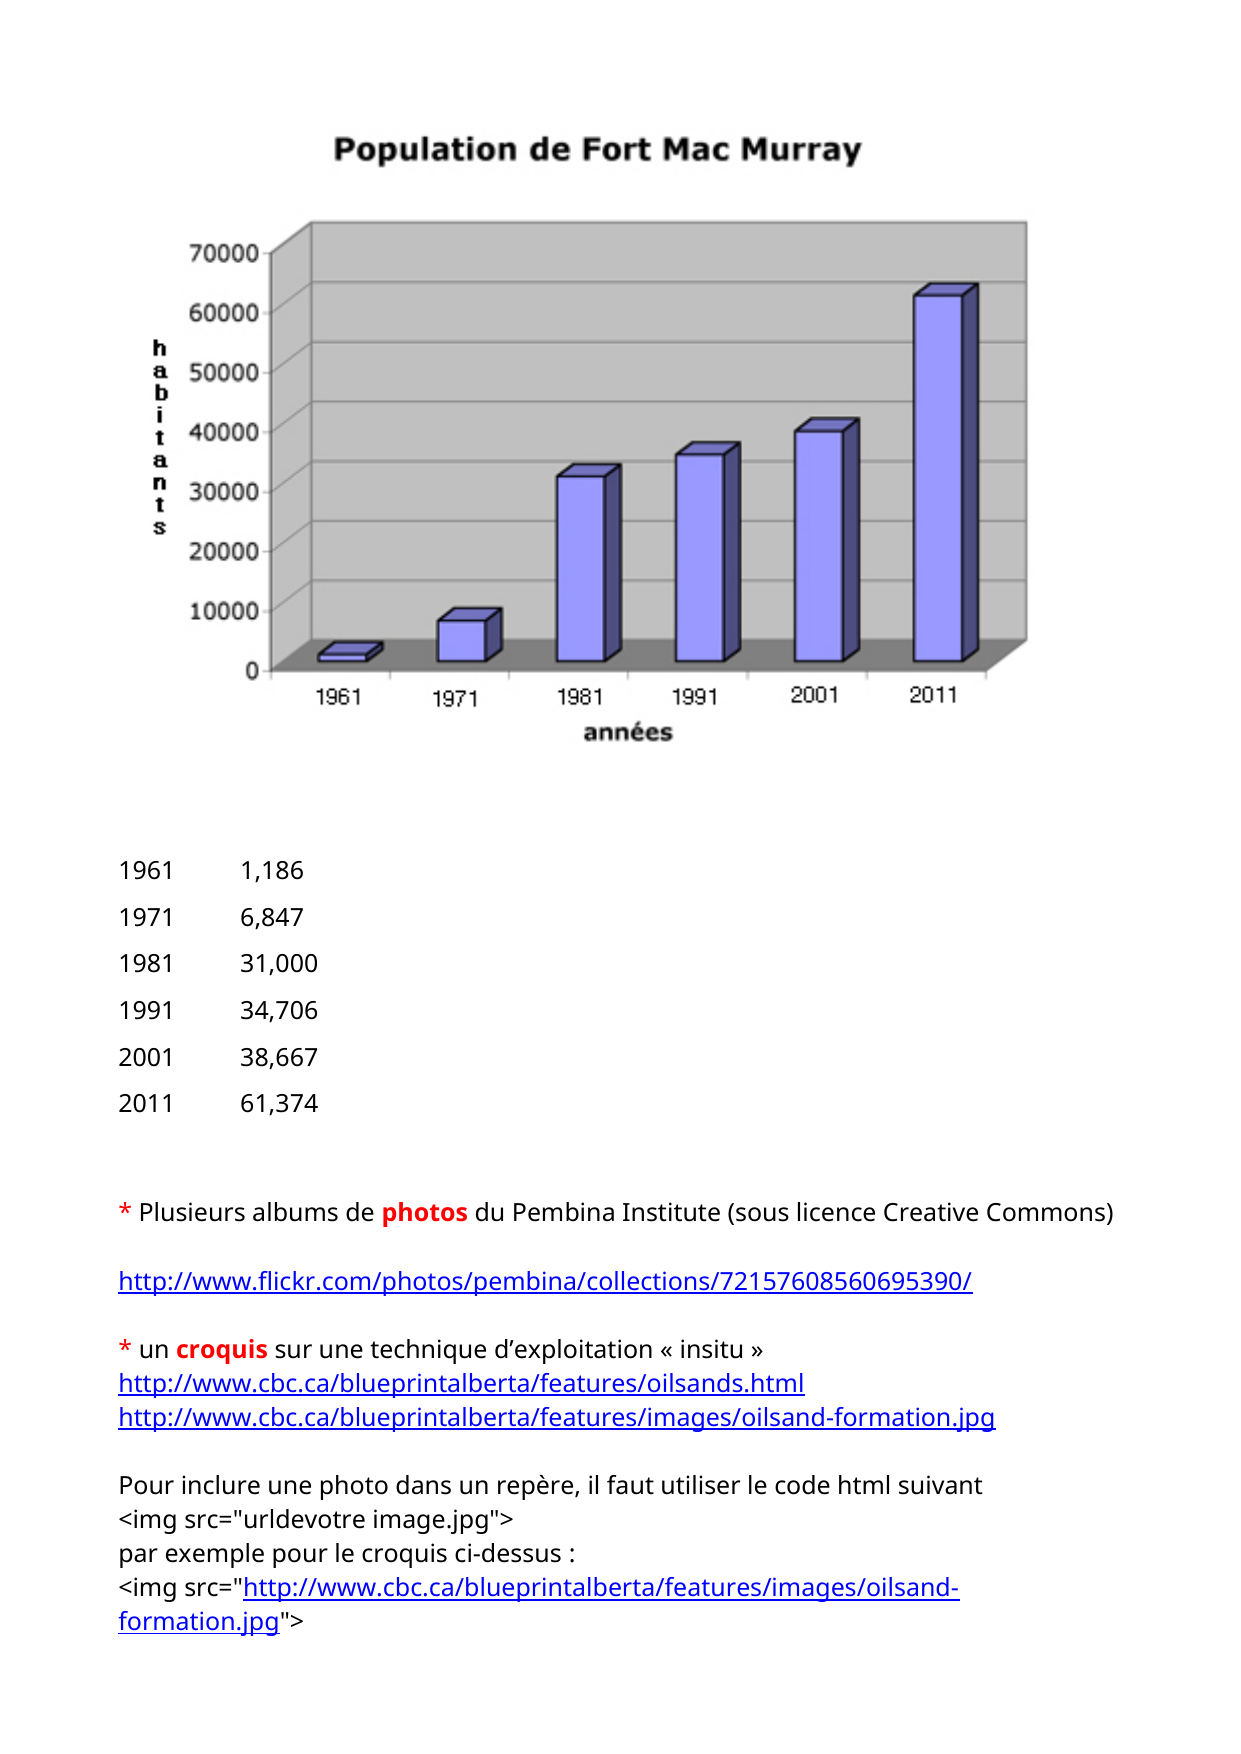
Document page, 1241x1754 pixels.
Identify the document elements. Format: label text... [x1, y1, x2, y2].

text * Plusieurs albums de photos du Pembina Institute (sous licence Creative Commons) [118, 1195, 1122, 1229]
text 1991 34,706 [118, 993, 1122, 1027]
text Pour inclure une photo dans un repère, il faut utiliser le code html suivant [118, 1468, 1122, 1502]
text <img src="http://www.cbc.ca/blueprintalberta/features/images/oilsand-formation.jpg"> [118, 1570, 1122, 1638]
text http://www.cbc.ca/blueprintalberta/features/oilsands.html [118, 1365, 1122, 1399]
text http://www.cbc.ca/blueprintalberta/features/images/oilsand-formation.jpg [118, 1399, 1122, 1433]
text <img src="urldevotre image.jpg"> [118, 1502, 1122, 1536]
text 2011 61,374 [118, 1086, 1122, 1120]
text 1961 1,186 [118, 853, 1122, 887]
text 2001 38,667 [118, 1039, 1122, 1073]
text * un croquis sur une technique d’exploitation « insitu » [118, 1331, 1122, 1365]
text 1971 6,847 [118, 899, 1122, 933]
text par exemple pour le croquis ci-dessus : [118, 1536, 1122, 1570]
text http://www.flickr.com/photos/pembina/collections/72157608560695390/ [118, 1263, 1122, 1297]
text 1981 31,000 [118, 946, 1122, 980]
picture [134, 127, 1039, 764]
